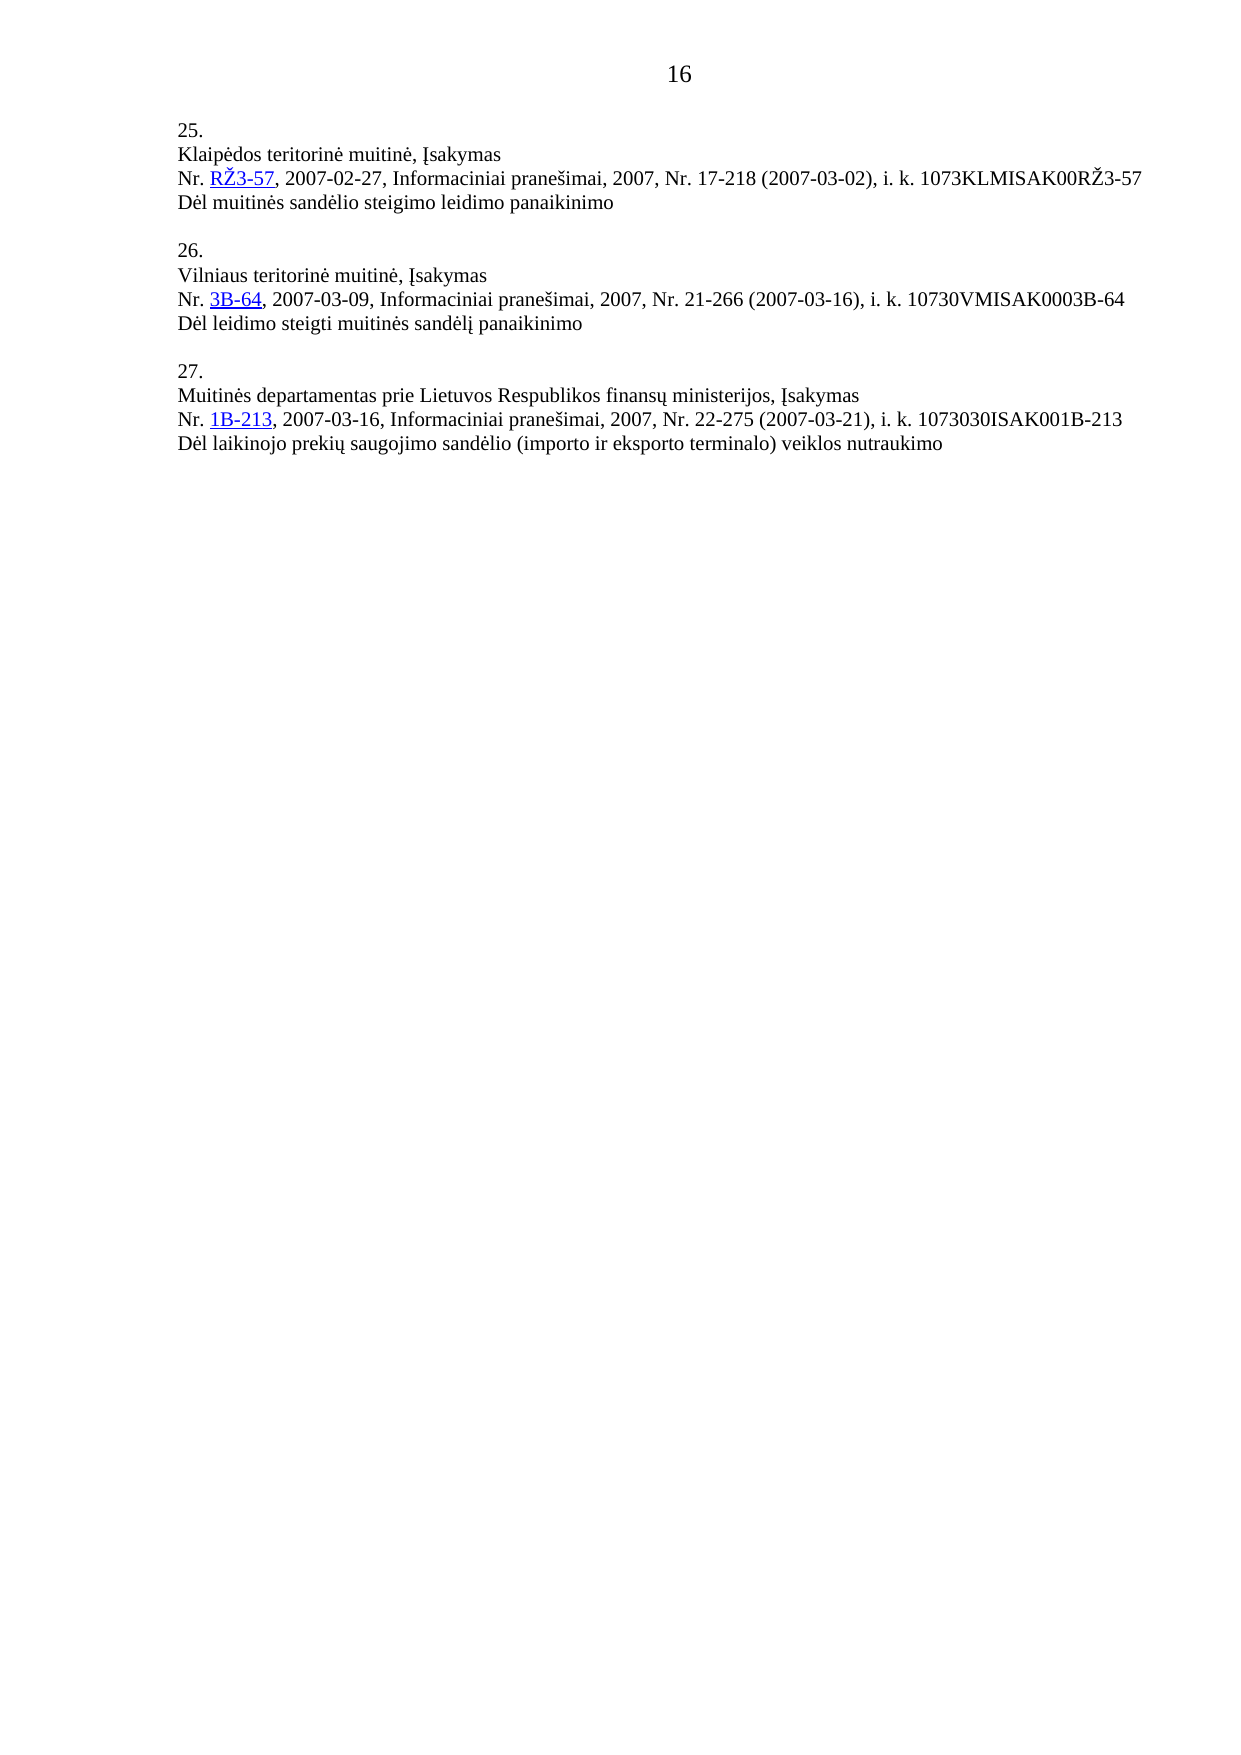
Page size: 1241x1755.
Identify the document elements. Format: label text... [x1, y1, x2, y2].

text Nr. 3B-64, 2007-03-09, Informaciniai pranešimai, 2007, Nr. 21-266 (2007-03-16), i. k. 10730VMISAK0003B-64 [177, 287, 1181, 311]
text Muitinės departamentas prie Lietuvos Respublikos finansų ministerijos, Įsakymas [177, 383, 1181, 407]
text 25. [177, 118, 1181, 142]
text 27. [177, 359, 1181, 383]
text Vilniaus teritorinė muitinė, Įsakymas [177, 262, 1181, 287]
text 26. [177, 238, 1181, 262]
text Dėl leidimo steigti muitinės sandėlį panaikinimo [177, 311, 1181, 335]
text Nr. RŽ3-57, 2007-02-27, Informaciniai pranešimai, 2007, Nr. 17-218 (2007-03-02), i. k. 1073KLMISAK00RŽ3-57 [177, 166, 1181, 190]
text Klaipėdos teritorinė muitinė, Įsakymas [177, 142, 1181, 166]
text Dėl laikinojo prekių saugojimo sandėlio (importo ir eksporto terminalo) veiklos nutraukimo [177, 431, 1181, 455]
text Nr. 1B-213, 2007-03-16, Informaciniai pranešimai, 2007, Nr. 22-275 (2007-03-21), i. k. 1073030ISAK001B-213 [177, 407, 1181, 431]
text Dėl muitinės sandėlio steigimo leidimo panaikinimo [177, 190, 1181, 214]
